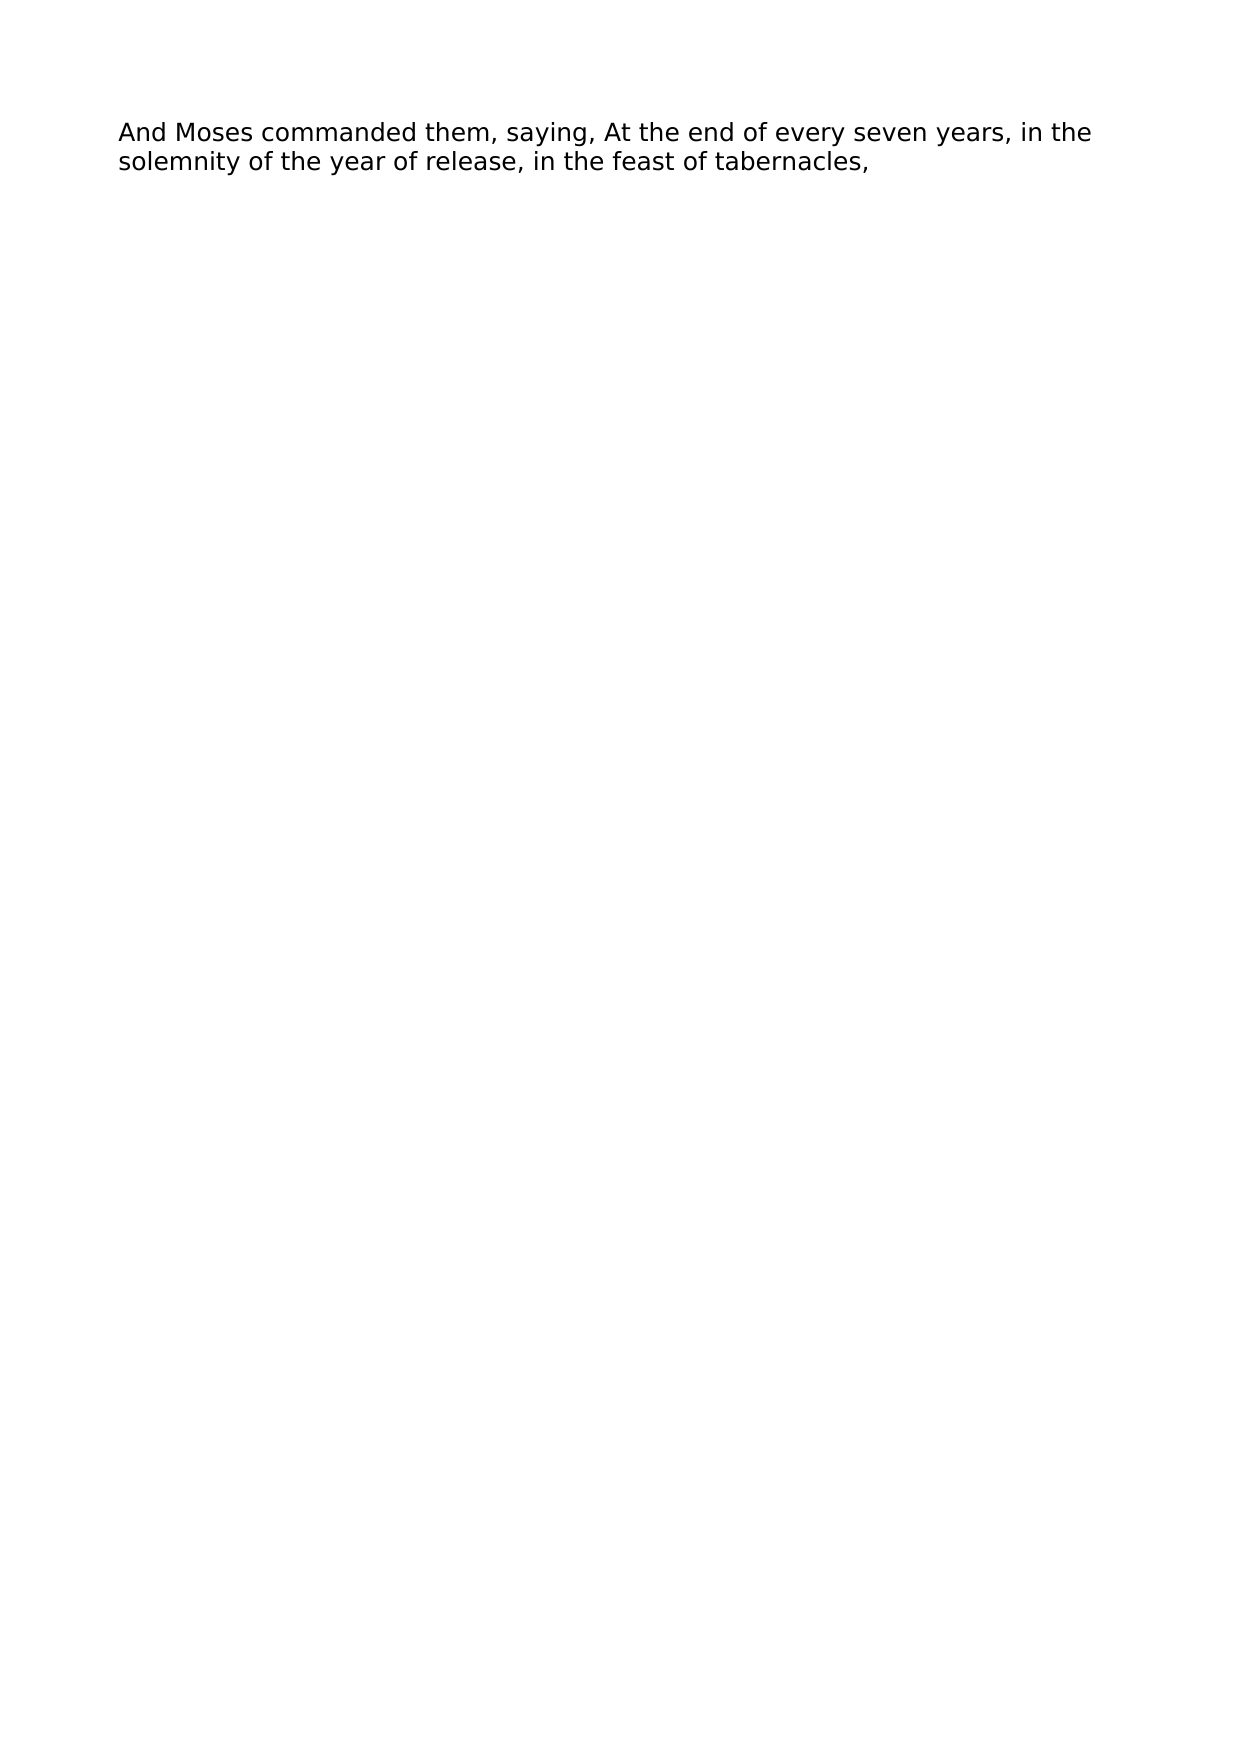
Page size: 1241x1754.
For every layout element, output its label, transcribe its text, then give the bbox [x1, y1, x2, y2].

text And Moses commanded them, saying, At the end of every seven years, in the solemnity of the year of release, in the feast of tabernacles, [118, 118, 1122, 176]
